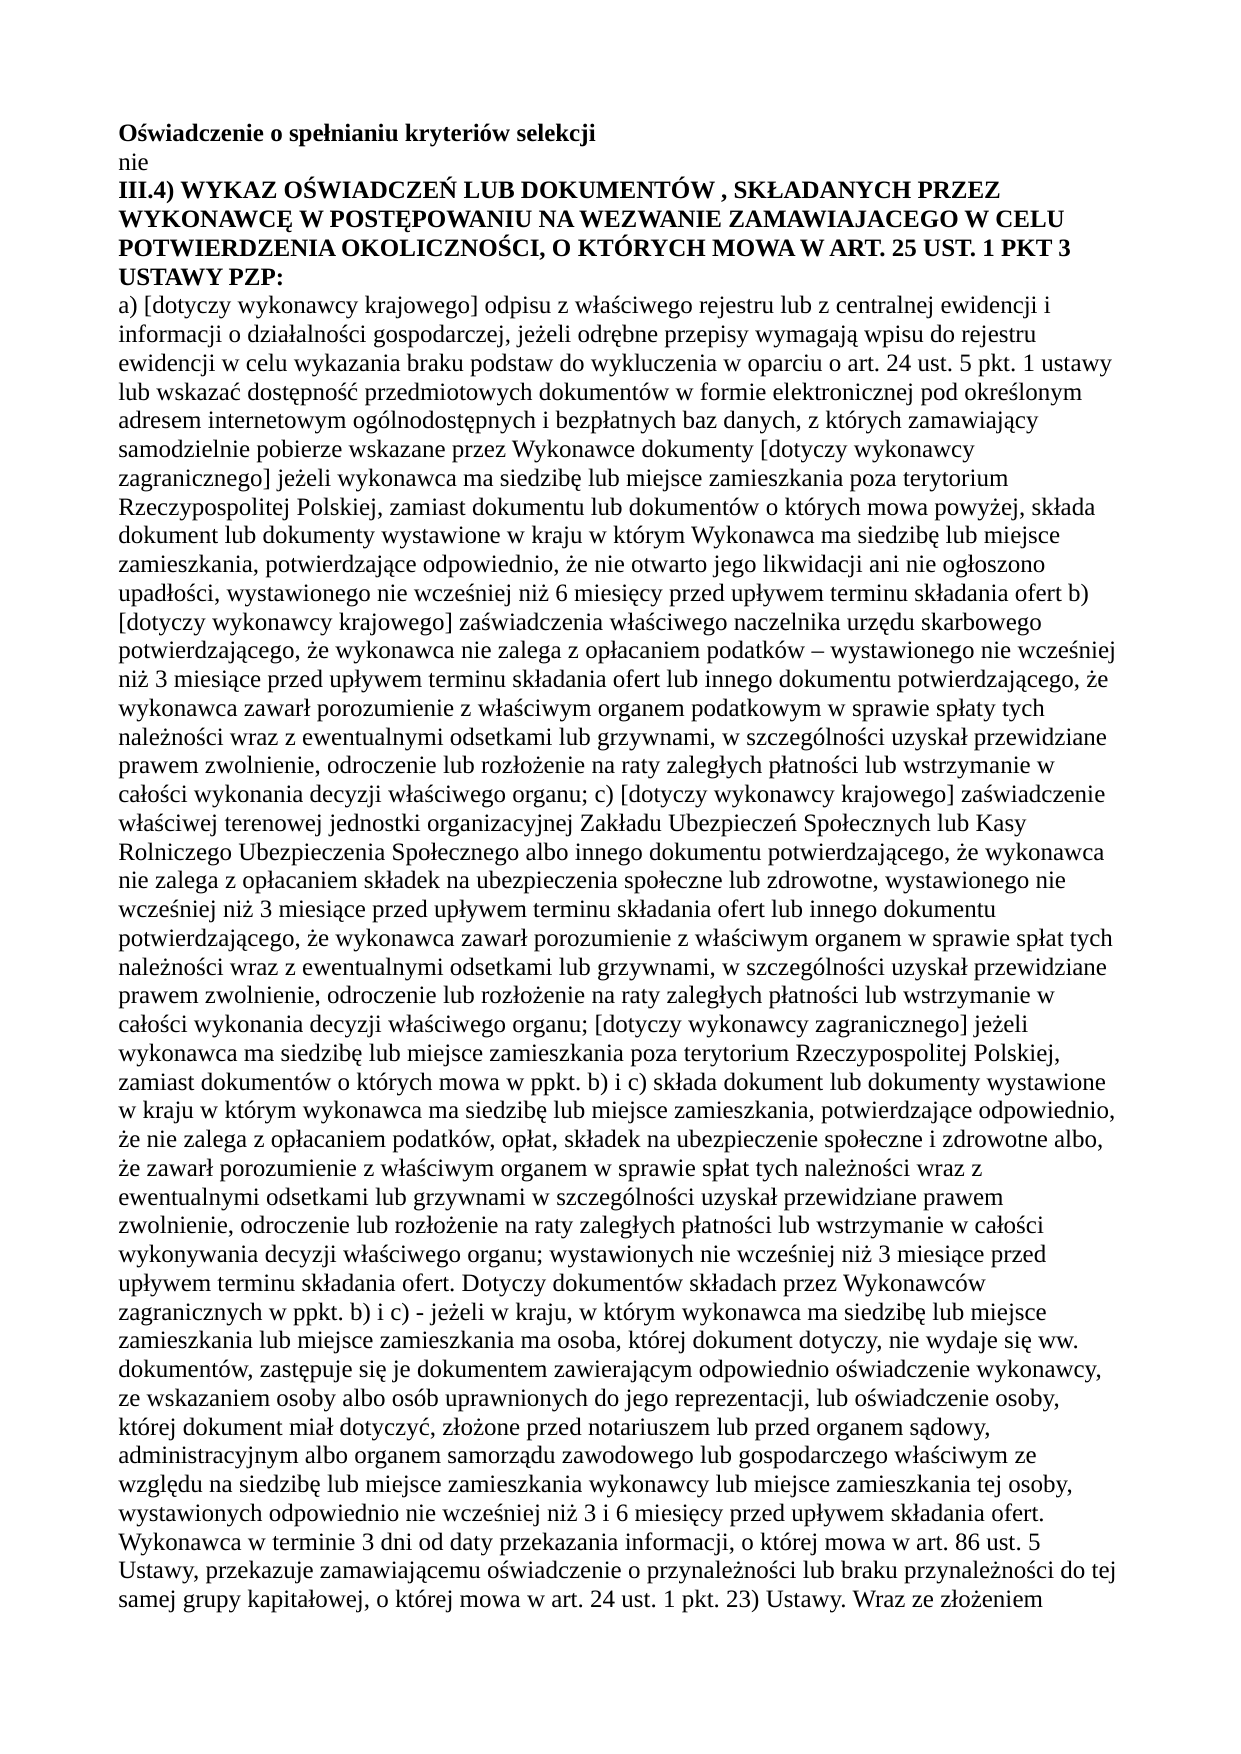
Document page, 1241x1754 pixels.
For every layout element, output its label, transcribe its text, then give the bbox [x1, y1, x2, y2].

text a) [dotyczy wykonawcy krajowego] odpisu z właściwego rejestru lub z centralnej ewidencji i informacji o działalności gospodarczej, jeżeli odrębne przepisy wymagają wpisu do rejestru ewidencji w celu wykazania braku podstaw do wykluczenia w oparciu o art. 24 ust. 5 pkt. 1 ustawy lub wskazać dostępność przedmiotowych dokumentów w formie elektronicznej pod określonym adresem internetowym ogólnodostępnych i bezpłatnych baz danych, z których zamawiający samodzielnie pobierze wskazane przez Wykonawce dokumenty [dotyczy wykonawcy zagranicznego] jeżeli wykonawca ma siedzibę lub miejsce zamieszkania poza terytorium Rzeczypospolitej Polskiej, zamiast dokumentu lub dokumentów o których mowa powyżej, składa dokument lub dokumenty wystawione w kraju w którym Wykonawca ma siedzibę lub miejsce zamieszkania, potwierdzające odpowiednio, że nie otwarto jego likwidacji ani nie ogłoszono upadłości, wystawionego nie wcześniej niż 6 miesięcy przed upływem terminu składania ofert b) [dotyczy wykonawcy krajowego] zaświadczenia właściwego naczelnika urzędu skarbowego potwierdzającego, że wykonawca nie zalega z opłacaniem podatków – wystawionego nie wcześniej niż 3 miesiące przed upływem terminu składania ofert lub innego dokumentu potwierdzającego, że wykonawca zawarł porozumienie z właściwym organem podatkowym w sprawie spłaty tych należności wraz z ewentualnymi odsetkami lub grzywnami, w szczególności uzyskał przewidziane prawem zwolnienie, odroczenie lub rozłożenie na raty zaległych płatności lub wstrzymanie w całości wykonania decyzji właściwego organu; c) [dotyczy wykonawcy krajowego] zaświadczenie właściwej terenowej jednostki organizacyjnej Zakładu Ubezpieczeń Społecznych lub Kasy Rolniczego Ubezpieczenia Społecznego albo innego dokumentu potwierdzającego, że wykonawca nie zalega z opłacaniem składek na ubezpieczenia społeczne lub zdrowotne, wystawionego nie wcześniej niż 3 miesiące przed upływem terminu składania ofert lub innego dokumentu potwierdzającego, że wykonawca zawarł porozumienie z właściwym organem w sprawie spłat tych należności wraz z ewentualnymi odsetkami lub grzywnami, w szczególności uzyskał przewidziane prawem zwolnienie, odroczenie lub rozłożenie na raty zaległych płatności lub wstrzymanie w całości wykonania decyzji właściwego organu; [dotyczy wykonawcy zagranicznego] jeżeli wykonawca ma siedzibę lub miejsce zamieszkania poza terytorium Rzeczypospolitej Polskiej, zamiast dokumentów o których mowa w ppkt. b) i c) składa dokument lub dokumenty wystawione w kraju w którym wykonawca ma siedzibę lub miejsce zamieszkania, potwierdzające odpowiednio, że nie zalega z opłacaniem podatków, opłat, składek na ubezpieczenie społeczne i zdrowotne albo, że zawarł porozumienie z właściwym organem w sprawie spłat tych należności wraz z ewentualnymi odsetkami lub grzywnami w szczególności uzyskał przewidziane prawem zwolnienie, odroczenie lub rozłożenie na raty zaległych płatności lub wstrzymanie w całości wykonywania decyzji właściwego organu; wystawionych nie wcześniej niż 3 miesiące przed upływem terminu składania ofert. Dotyczy dokumentów składach przez Wykonawców zagranicznych w ppkt. b) i c) - jeżeli w kraju, w którym wykonawca ma siedzibę lub miejsce zamieszkania lub miejsce zamieszkania ma osoba, której dokument dotyczy, nie wydaje się ww. dokumentów, zastępuje się je dokumentem zawierającym odpowiednio oświadczenie wykonawcy, ze wskazaniem osoby albo osób uprawnionych do jego reprezentacji, lub oświadczenie osoby, której dokument miał dotyczyć, złożone przed notariuszem lub przed organem sądowy, administracyjnym albo organem samorządu zawodowego lub gospodarczego właściwym ze względu na siedzibę lub miejsce zamieszkania wykonawcy lub miejsce zamieszkania tej osoby, wystawionych odpowiednio nie wcześniej niż 3 i 6 miesięcy przed upływem składania ofert. Wykonawca w terminie 3 dni od daty przekazania informacji, o której mowa w art. 86 ust. 5 Ustawy, przekazuje zamawiającemu oświadczenie o przynależności lub braku przynależności do tej samej grupy kapitałowej, o której mowa w art. 24 ust. 1 pkt. 23) Ustawy. Wraz ze złożeniem [118, 291, 1122, 1613]
text III.4) WYKAZ OŚWIADCZEŃ LUB DOKUMENTÓW , SKŁADANYCH PRZEZ WYKONAWCĘ W POSTĘPOWANIU NA WEZWANIE ZAMAWIAJACEGO W CELU POTWIERDZENIA OKOLICZNOŚCI, O KTÓRYCH MOWA W ART. 25 UST. 1 PKT 3 USTAWY PZP: [118, 176, 1122, 291]
text Oświadczenie o spełnianiu kryteriów selekcji nie [118, 118, 1122, 176]
